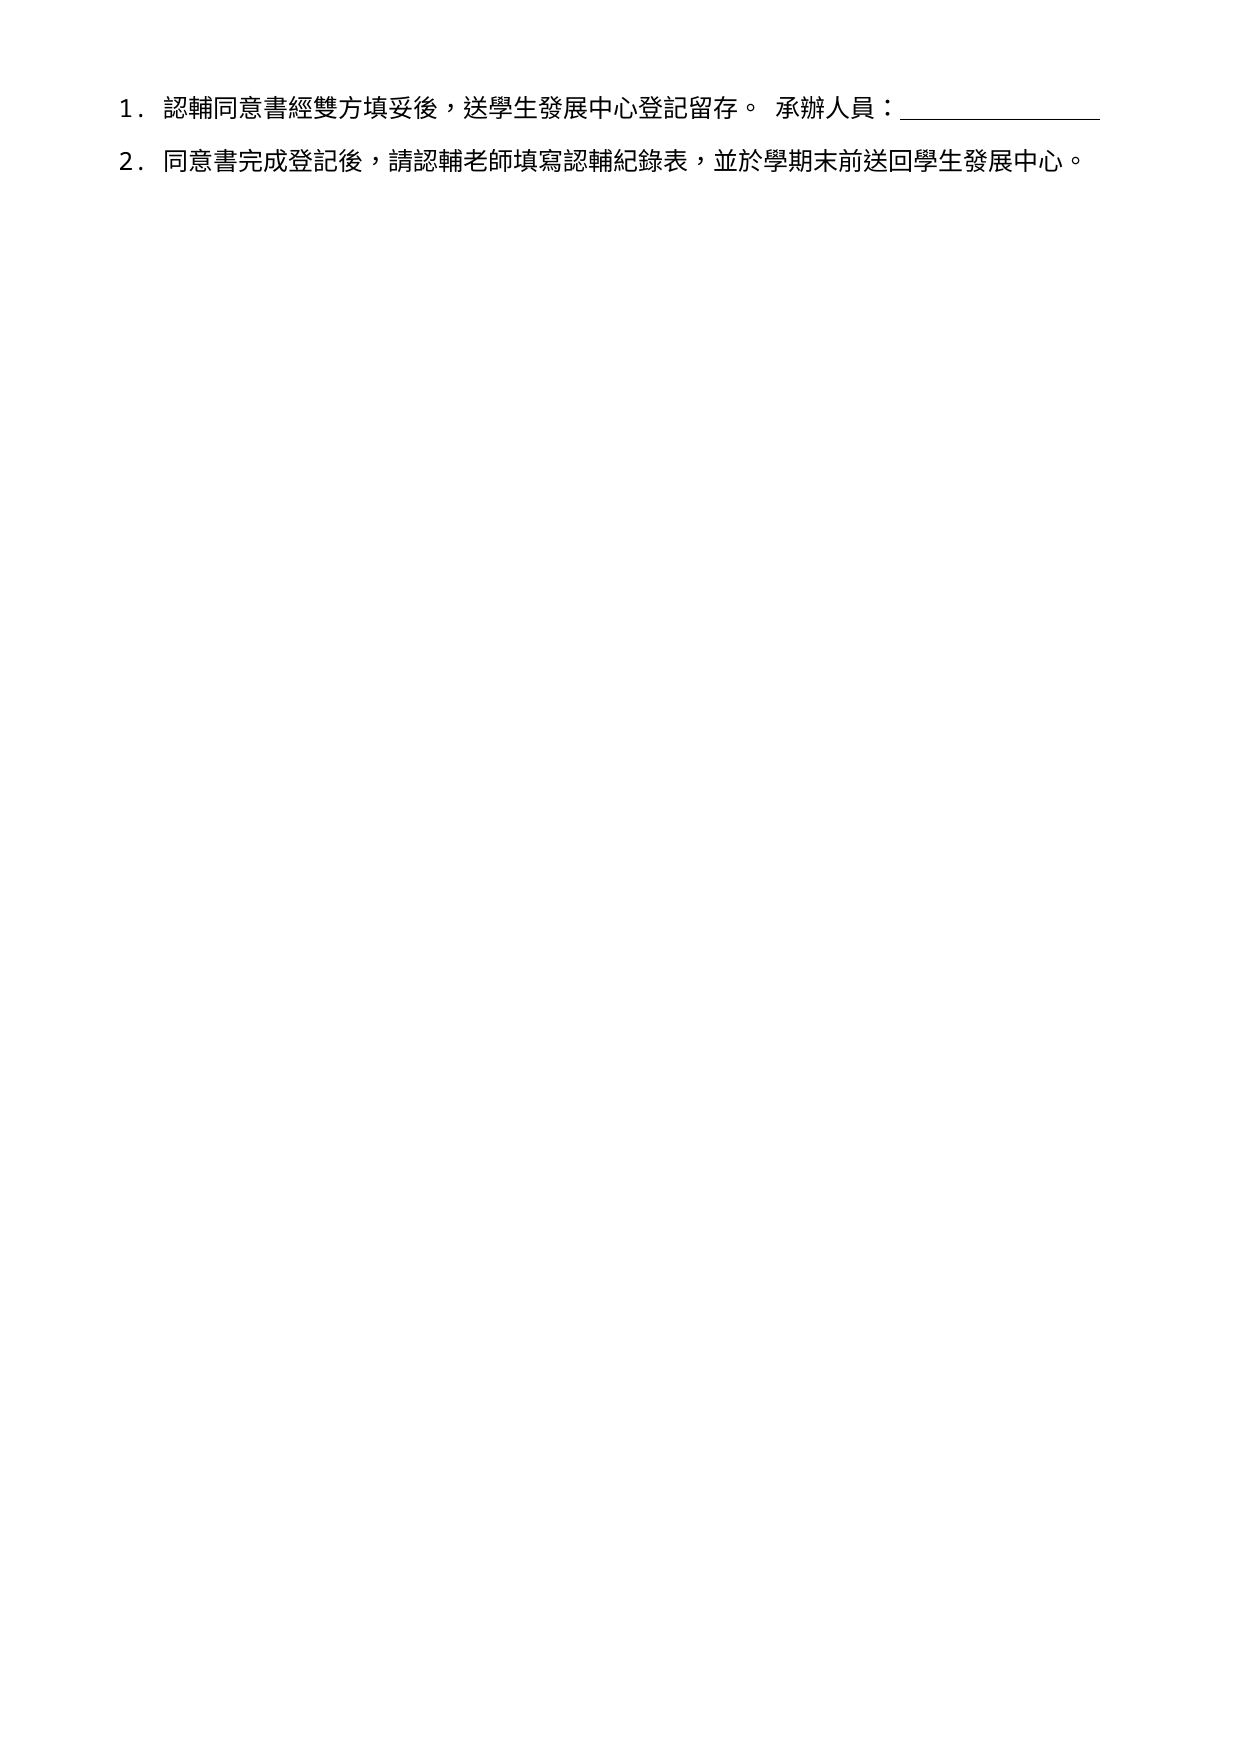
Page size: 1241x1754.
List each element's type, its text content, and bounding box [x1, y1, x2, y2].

text 2. 同意書完成登記後，請認輔老師填寫認輔紀錄表，並於學期末前送回學生發展中心。 [118, 141, 1122, 177]
text 1. 認輔同意書經雙方填妥後，送學生發展中心登記留存。 承辦人員：＿＿＿＿＿＿＿＿ [118, 88, 1122, 125]
